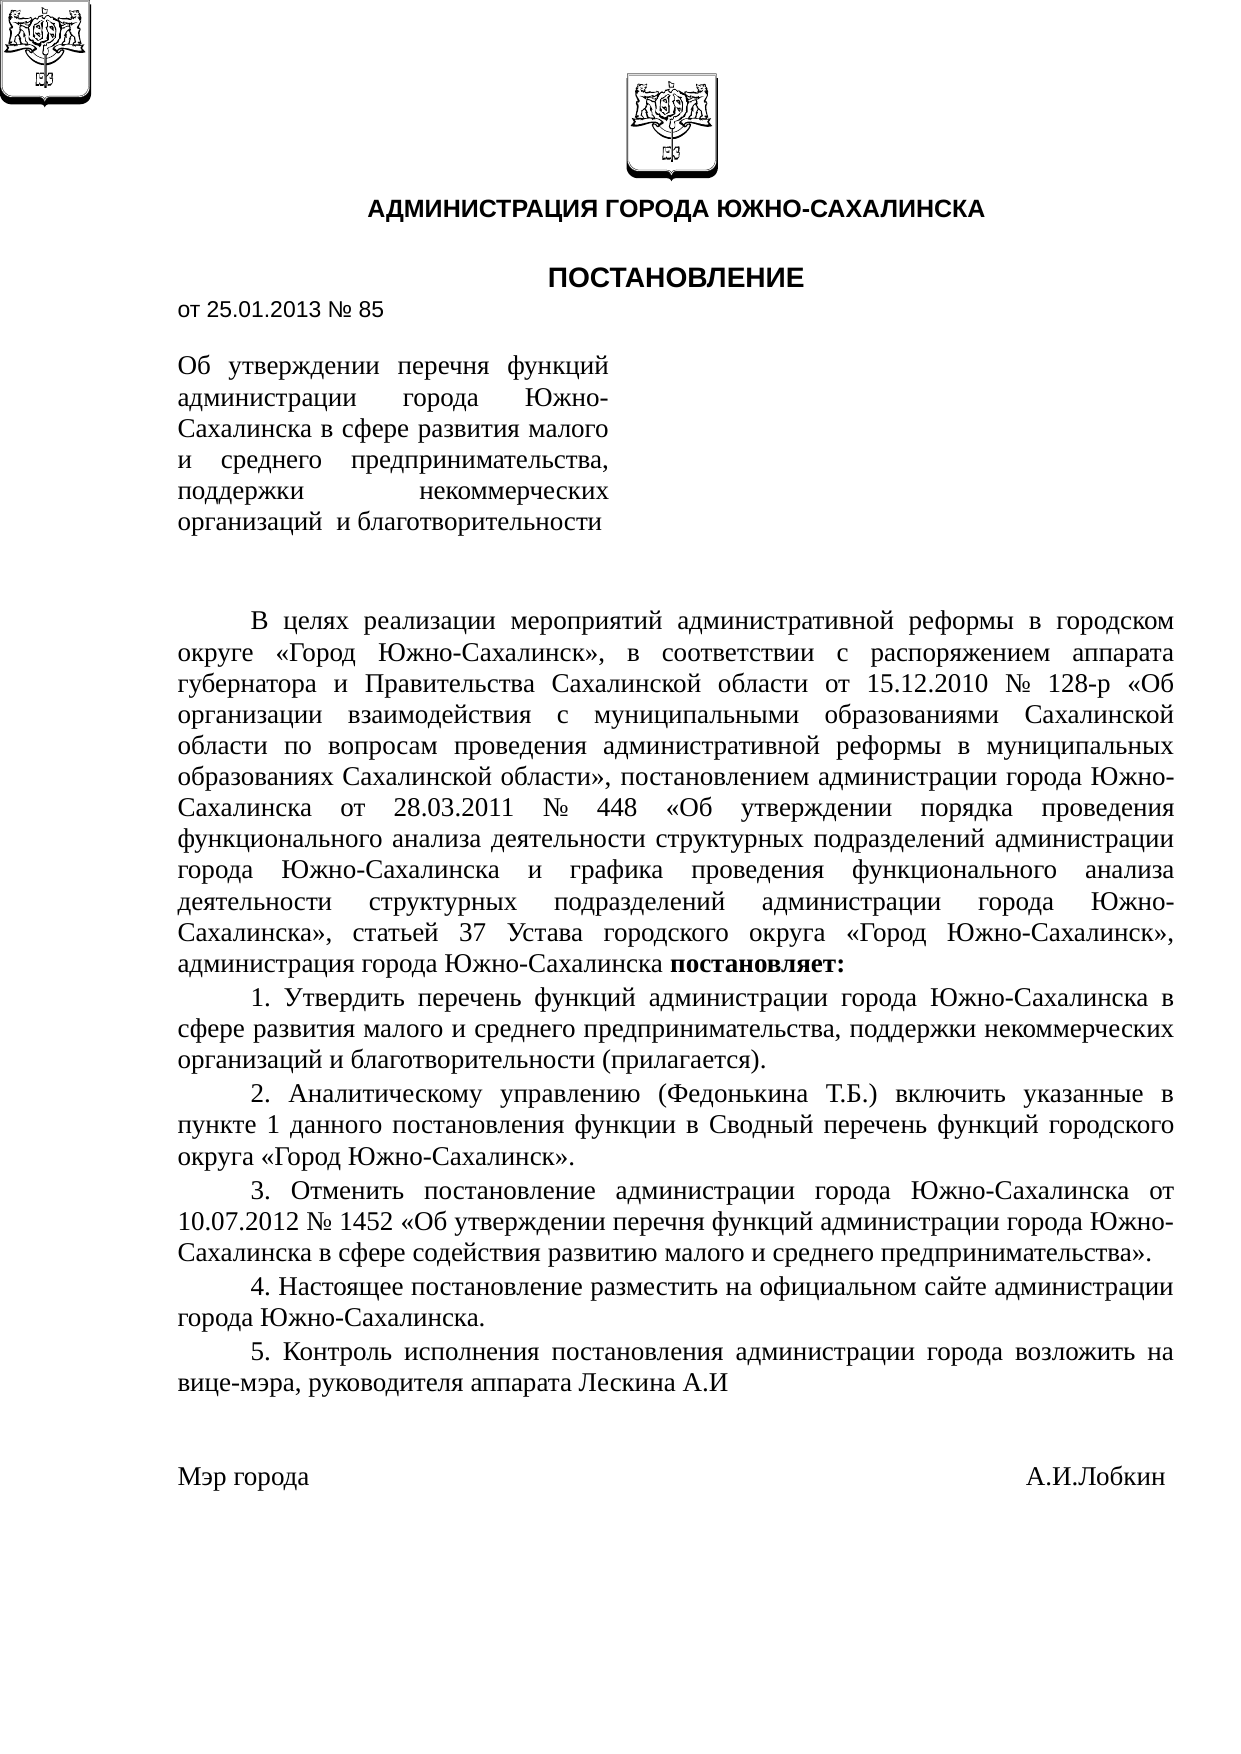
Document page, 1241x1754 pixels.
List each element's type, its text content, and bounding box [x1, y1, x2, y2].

text 3. Отменить постановление администрации города Южно-Сахалинска от 10.07.2012 № 1452 «Об утверждении перечня функций администрации города Южно-Сахалинска в сфере содействия развитию малого и среднего предпринимательства». [177, 1174, 1175, 1267]
text 4. Настоящее постановление разместить на официальном сайте администрации города Южно-Сахалинска. [177, 1270, 1175, 1332]
text В целях реализации мероприятий административной реформы в городском округе «Город Южно-Сахалинск», в соответствии с распоряжением аппарата губернатора и Правительства Сахалинской области от 15.12.2010 № 128-р «Об организации взаимодействия с муниципальными образованиями Сахалинской области по вопросам проведения административной реформы в муниципальных образованиях Сахалинской области», постановлением администрации города Южно-Сахалинска от 28.03.2011 № 448 «Об утверждении порядка проведения функционального анализа деятельности структурных подразделений администрации города Южно-Сахалинска и графика проведения функционального анализа деятельности структурных подразделений администрации города Южно-Сахалинска», статьей 37 Устава городского округа «Город Южно-Сахалинск», администрация города Южно-Сахалинска постановляет: [177, 604, 1175, 978]
text АДМИНИСТРАЦИЯ ГОРОДА ЮЖНО-САХАЛИНСКА [177, 194, 1175, 223]
text 5. Контроль исполнения постановления администрации города возложить на вице-мэра, руководителя аппарата Лескина А.И [177, 1335, 1175, 1398]
text Мэр города А.И.Лобкин [177, 1460, 1175, 1491]
text 1. Утвердить перечень функций администрации города Южно-Сахалинска в сфере развития малого и среднего предпринимательства, поддержки некоммерческих организаций и благотворительности (прилагается). [177, 981, 1175, 1074]
table_header Об утверждении перечня функций администрации города Южно-Сахалинска в сфере развития малого и среднего предпринимательства, поддержки некоммерческих организаций и благотворительности [166, 347, 620, 567]
text от 25.01.2013 № 85 [177, 296, 1175, 322]
text ПОСТАНОВЛЕНИЕ [177, 261, 1175, 293]
text 2. Аналитическому управлению (Федонькина Т.Б.) включить указанные в пункте 1 данного постановления функции в Сводный перечень функций городского округа «Город Южно-Сахалинск». [177, 1077, 1175, 1171]
